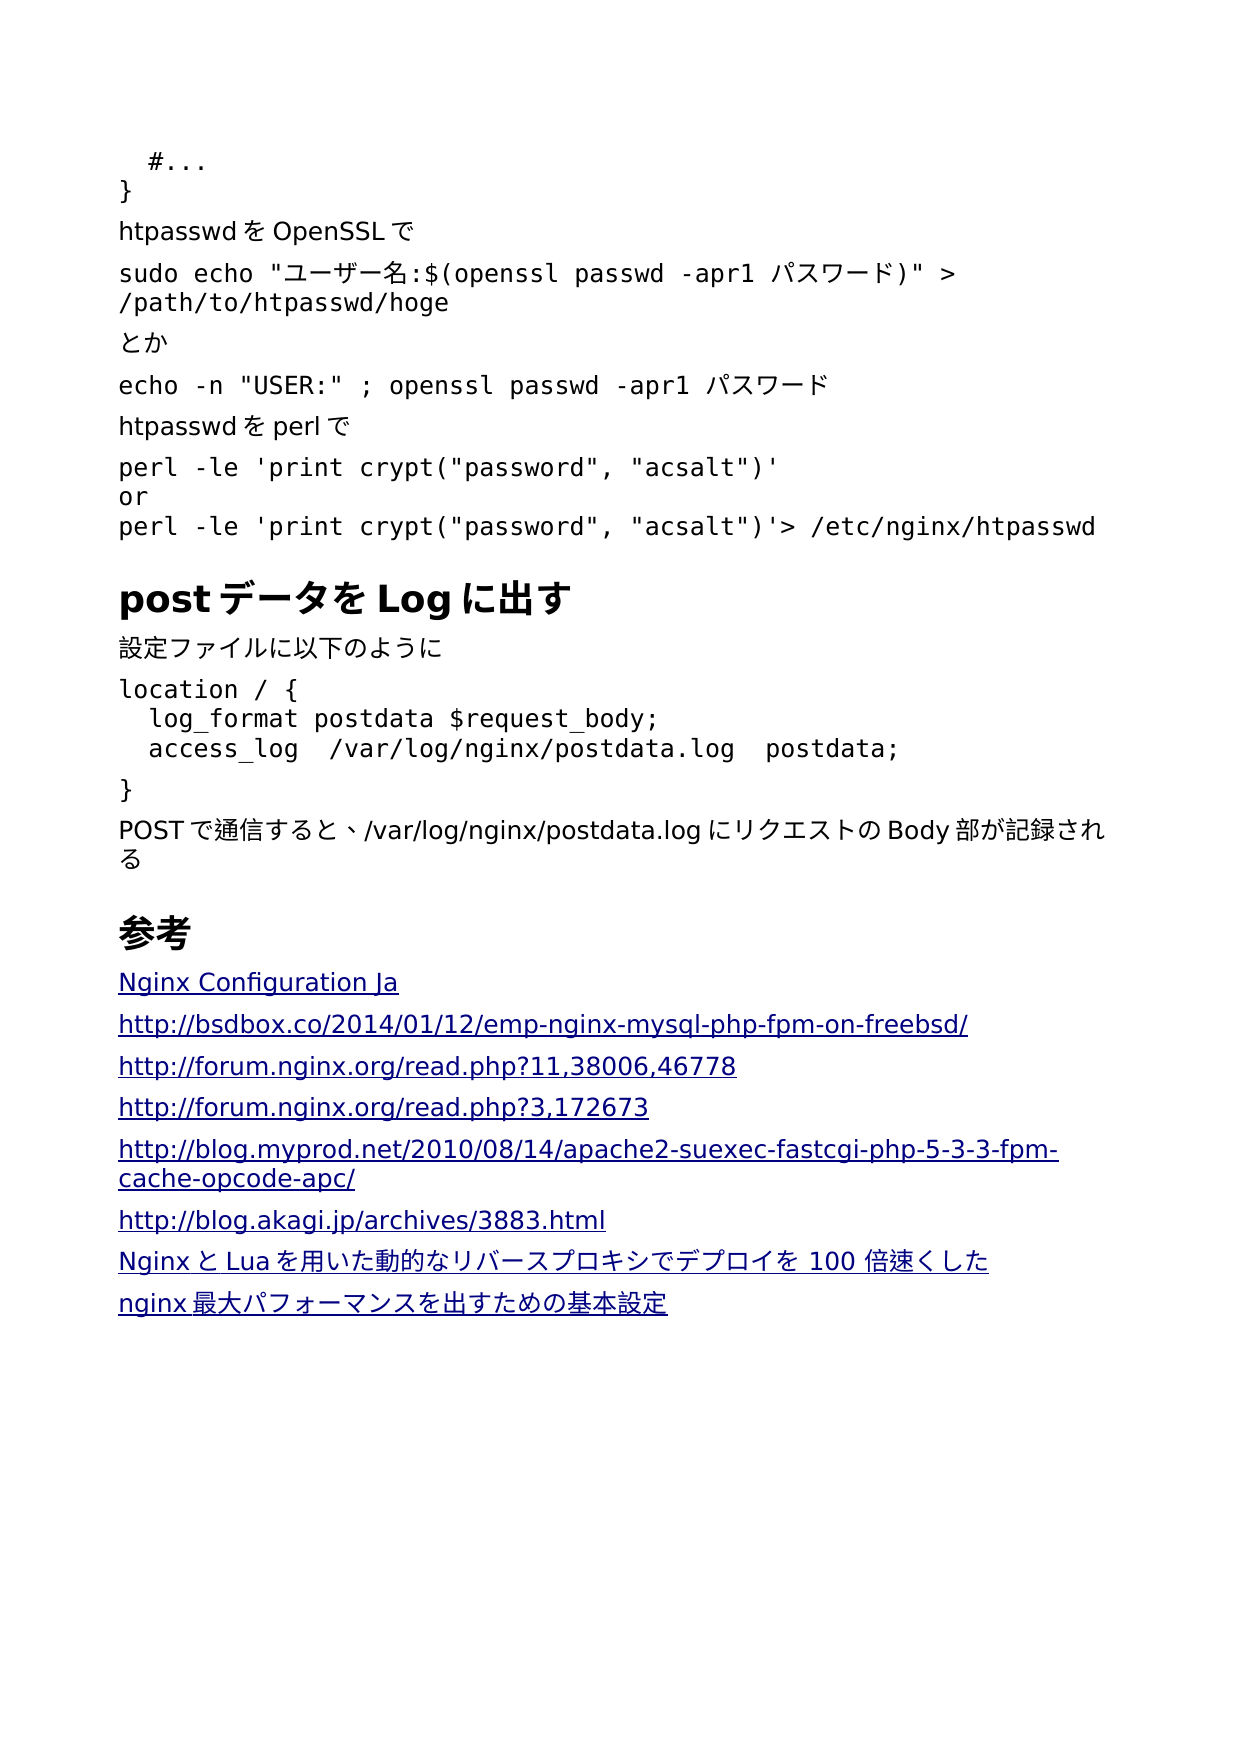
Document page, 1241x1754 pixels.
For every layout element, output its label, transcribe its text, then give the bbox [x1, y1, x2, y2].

subtitle postデータをLogに出す [118, 578, 1122, 621]
text Nginx Configuration Ja [118, 968, 1122, 998]
text http://blog.myprod.net/2010/08/14/apache2-suexec-fastcgi-php-5-3-3-fpm-cache-opcode-apc/ [118, 1135, 1122, 1193]
text htpasswdをperlで [118, 412, 1122, 441]
text とか [118, 329, 1122, 358]
text echo -n "USER:" ; openssl passwd -apr1 パスワード [118, 371, 1122, 400]
text NginxとLuaを用いた動的なリバースプロキシでデプロイを 100 倍速くした [118, 1248, 1122, 1277]
text http://forum.nginx.org/read.php?3,172673 [118, 1093, 1122, 1123]
text http://bsdbox.co/2014/01/12/emp-nginx-mysql-php-fpm-on-freebsd/ [118, 1010, 1122, 1039]
text perl -le 'print crypt("password", "acsalt")' or perl -le 'print crypt("password", "acsalt")'> /etc/nginx/htpasswd [118, 453, 1122, 541]
text http://blog.akagi.jp/archives/3883.html [118, 1206, 1122, 1235]
text #... } [118, 118, 1122, 206]
subtitle 参考 [118, 912, 1122, 956]
text sudo echo "ユーザー名:$(openssl passwd -apr1 パスワード)" > /path/to/htpasswd/hoge [118, 259, 1122, 317]
text nginx最大パフォーマンスを出すための基本設定 [118, 1289, 1122, 1318]
text } [118, 775, 1122, 804]
text 設定ファイルに以下のように [118, 634, 1122, 663]
text htpasswdをOpenSSLで [118, 217, 1122, 247]
text location / { log_format postdata $request_body; access_log /var/log/nginx/postdata.log postdata; [118, 676, 1122, 763]
text http://forum.nginx.org/read.php?11,38006,46778 [118, 1052, 1122, 1081]
text POSTで通信すると、/var/log/nginx/postdata.logにリクエストのBody部が記録される [118, 816, 1122, 875]
